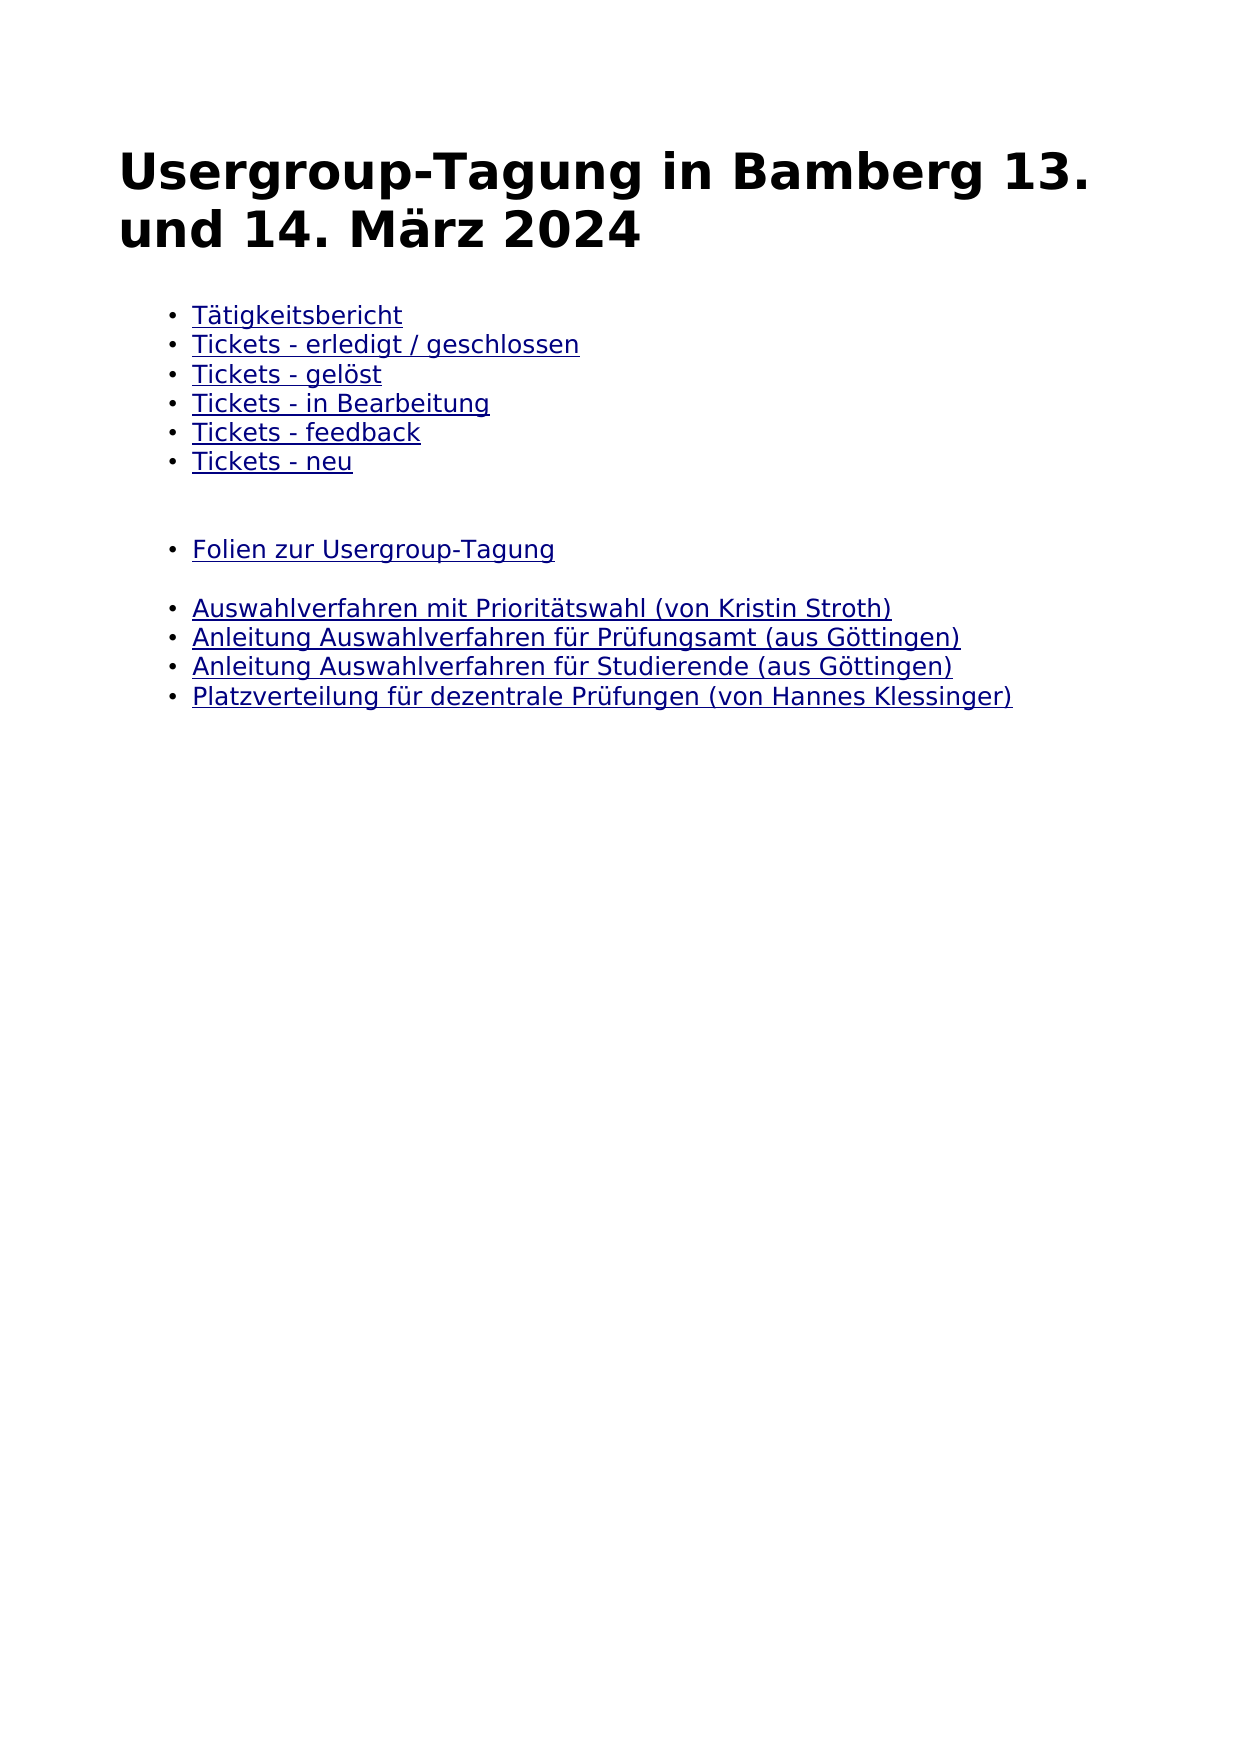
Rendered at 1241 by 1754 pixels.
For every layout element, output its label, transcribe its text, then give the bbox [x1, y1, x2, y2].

list Anleitung Auswahlverfahren für Prüfungsamt (aus Göttingen) [177, 623, 1122, 652]
subtitle Usergroup-Tagung in Bamberg 13. und 14. März 2024 [118, 143, 1122, 259]
list Tickets - gelöst [177, 360, 1122, 389]
list Tickets - neu [177, 447, 1122, 477]
list Tickets - feedback [177, 418, 1122, 447]
list Tätigkeitsbericht [177, 302, 1122, 331]
list Tickets - erledigt / geschlossen [177, 331, 1122, 360]
list Folien zur Usergroup-Tagung [177, 536, 1122, 565]
list Anleitung Auswahlverfahren für Studierende (aus Göttingen) [177, 652, 1122, 682]
list Auswahlverfahren mit Prioritätswahl (von Kristin Stroth) [177, 594, 1122, 623]
list Tickets - in Bearbeitung [177, 389, 1122, 418]
list Platzverteilung für dezentrale Prüfungen (von Hannes Klessinger) [177, 682, 1122, 711]
